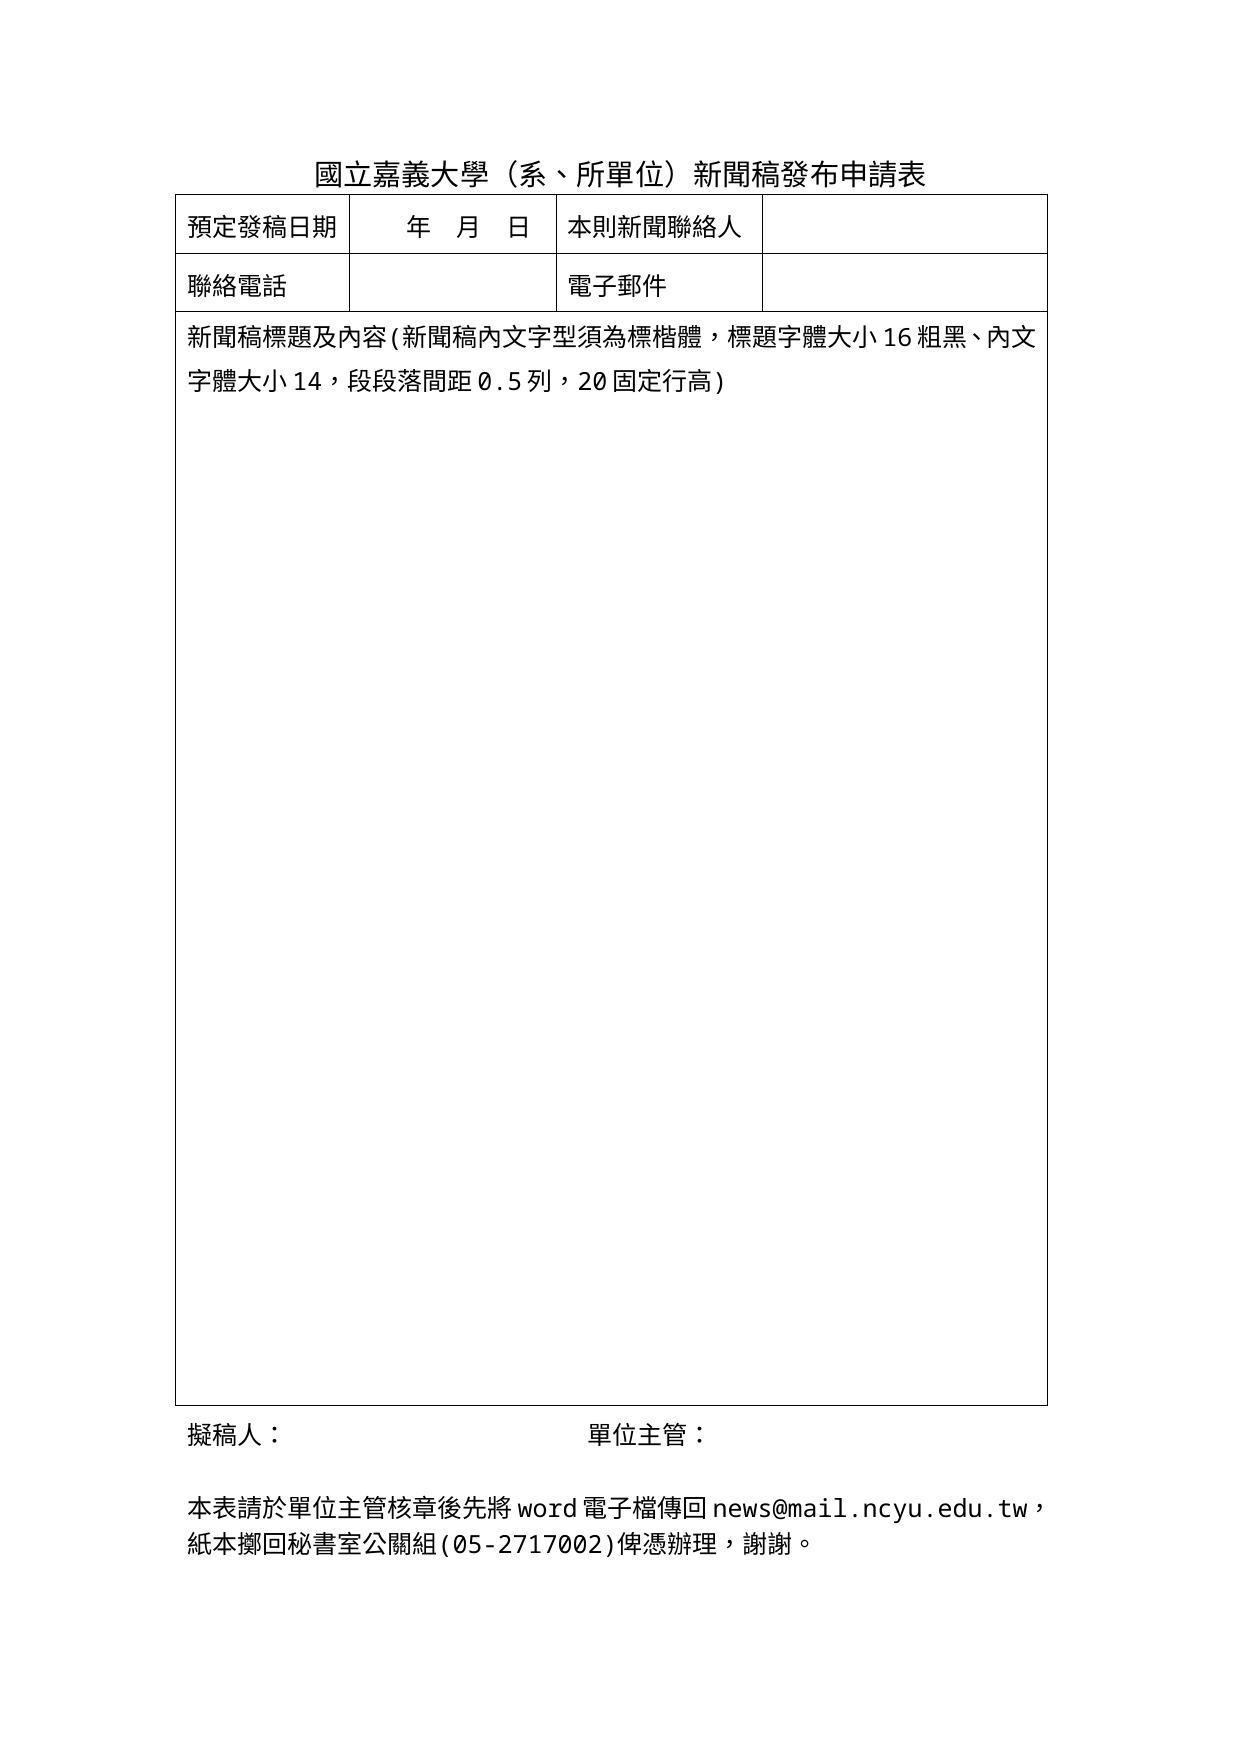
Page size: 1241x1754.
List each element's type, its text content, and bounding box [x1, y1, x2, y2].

table_cell [350, 254, 556, 311]
text 國立嘉義大學（系、所單位）新聞稿發布申請表 [187, 150, 1053, 194]
text 本表請於單位主管核章後先將word電子檔傳回news@mail.ncyu.edu.tw，紙本擲回秘書室公關組(05-2717002)俾憑辦理，謝謝。 [187, 1488, 1053, 1561]
table_header 本則新聞聯絡人 [557, 195, 762, 252]
table_header [763, 195, 1047, 252]
table_cell [763, 254, 1047, 311]
table_header 年 月 日 [350, 195, 556, 252]
table_header 預定發稿日期 [176, 195, 349, 252]
text 擬稿人： 單位主管： [187, 1406, 1053, 1454]
table_cell 電子郵件 [557, 254, 762, 311]
table_cell 新聞稿標題及內容(新聞稿內文字型須為標楷體，標題字體大小16粗黑、內文字體大小14，段段落間距0.5列，20固定行高) [176, 312, 1047, 1405]
table_cell 聯絡電話 [176, 254, 349, 311]
